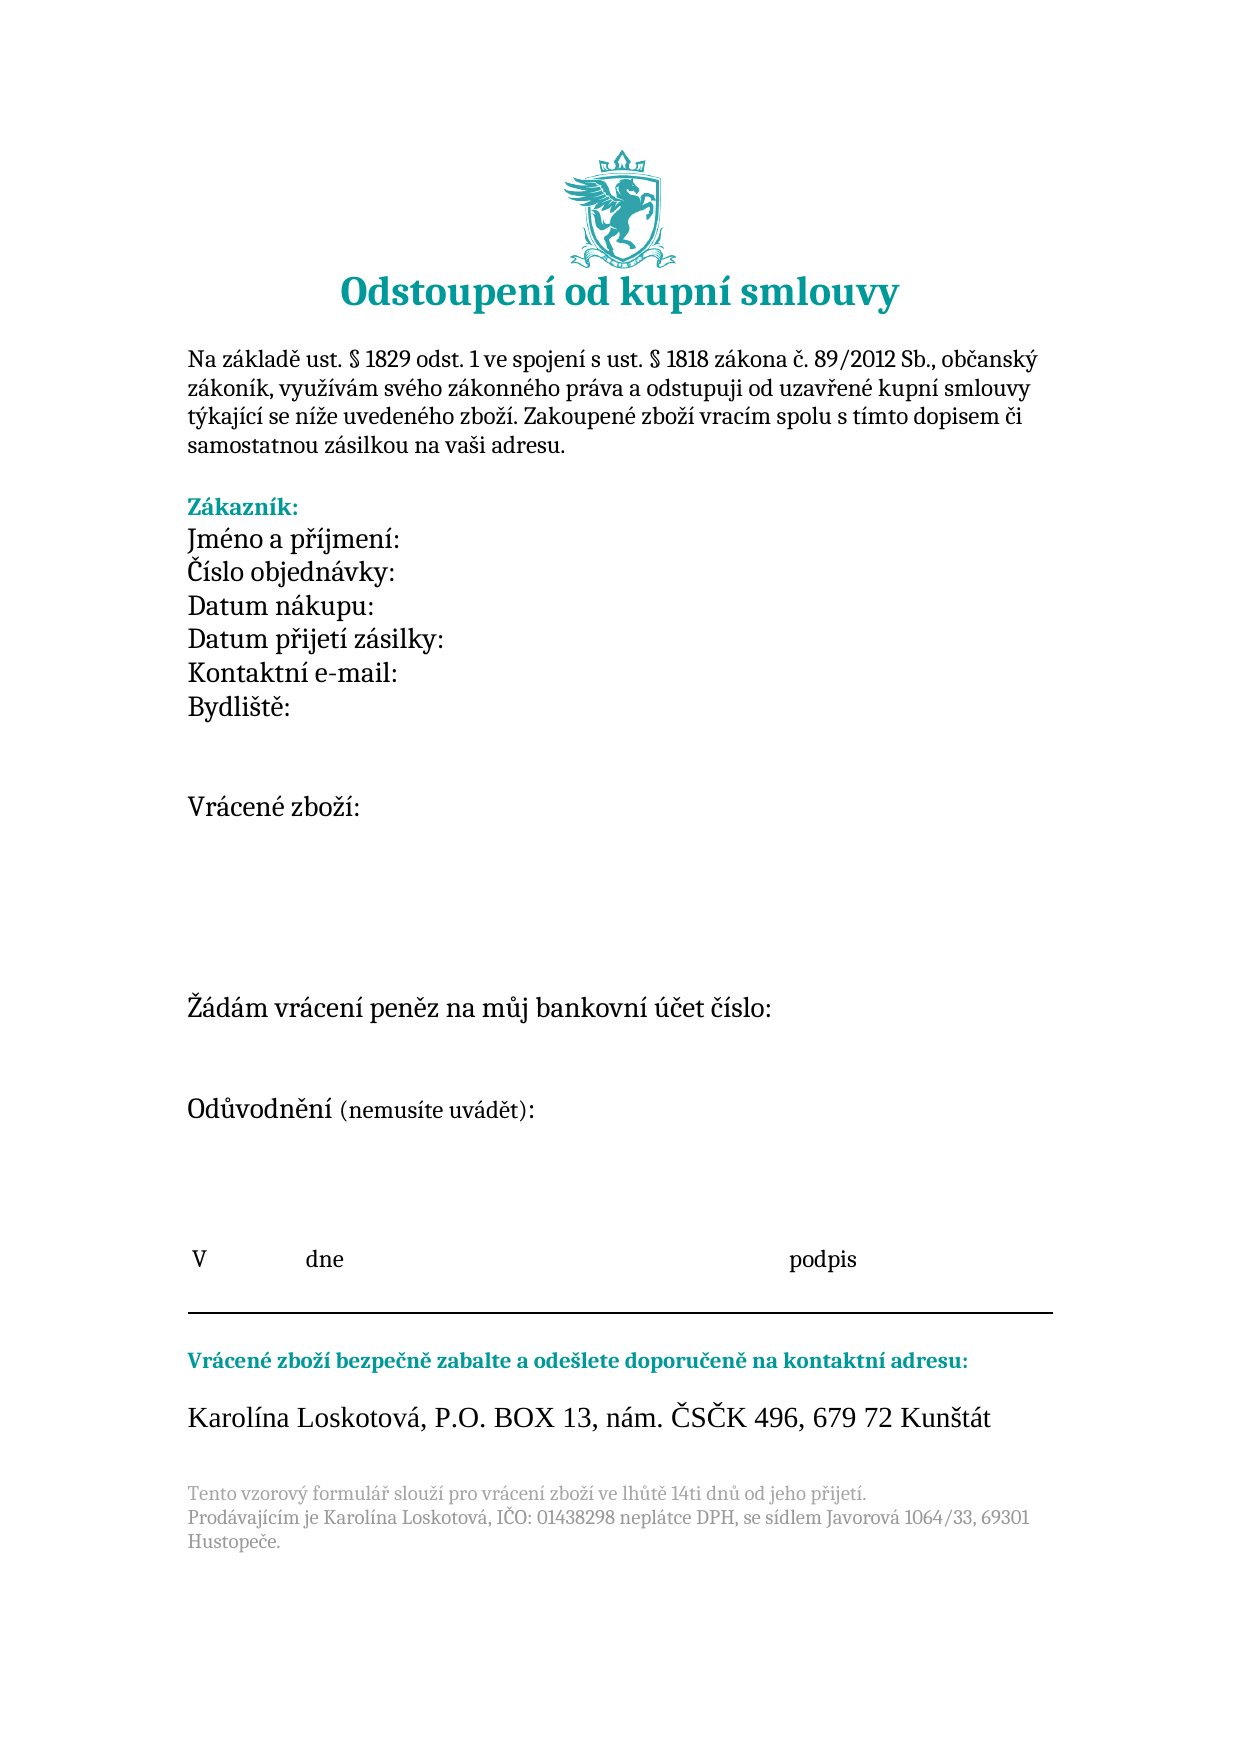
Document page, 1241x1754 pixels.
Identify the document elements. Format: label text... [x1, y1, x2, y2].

text Kontaktní e-mail: [187, 656, 1053, 690]
text Karolína Loskotová, P.O. BOX 13, nám. ČSČK 496, 679 72 Kunštát [187, 1400, 1053, 1434]
text Prodávajícím je Karolína Loskotová, IČO: 01438298 neplátce DPH, se sídlem Javorová 1064/33, 69301 Hustopeče. [187, 1506, 1053, 1553]
text Jméno a příjmení: [187, 522, 1053, 556]
text Bydliště: [187, 690, 1053, 723]
text Datum nákupu: [187, 589, 1053, 623]
text Odůvodnění (nemusíte uvádět): [187, 1092, 1053, 1126]
text Zákazník: [187, 493, 1053, 522]
text Žádám vrácení peněz na můj bankovní účet číslo: [187, 992, 1053, 1025]
text Na základě ust. § 1829 odst. 1 ve spojení s ust. § 1818 zákona č. 89/2012 Sb., občanský zákoník, využívám svého zákonného práva a odstupuji od uzavřené kupní smlouvy týkající se níže uvedeného zboží. Zakoupené zboží vracím spolu s tímto dopisem či samostatnou zásilkou na vaši adresu. [187, 345, 1053, 460]
text Tento vzorový formulář slouží pro vrácení zboží ve lhůtě 14ti dnů od jeho přijetí. [187, 1482, 1053, 1506]
text Číslo objednávky: [187, 556, 1053, 589]
text V dne podpis [187, 1241, 1053, 1314]
text Odstoupení od kupní smlouvy [187, 150, 1053, 316]
text Datum přijetí zásilky: [187, 623, 1053, 656]
picture [563, 150, 677, 269]
text Vrácené zboží: [187, 790, 1053, 824]
text Vrácené zboží bezpečně zabalte a odešlete doporučeně na kontaktní adresu: [187, 1347, 1053, 1374]
